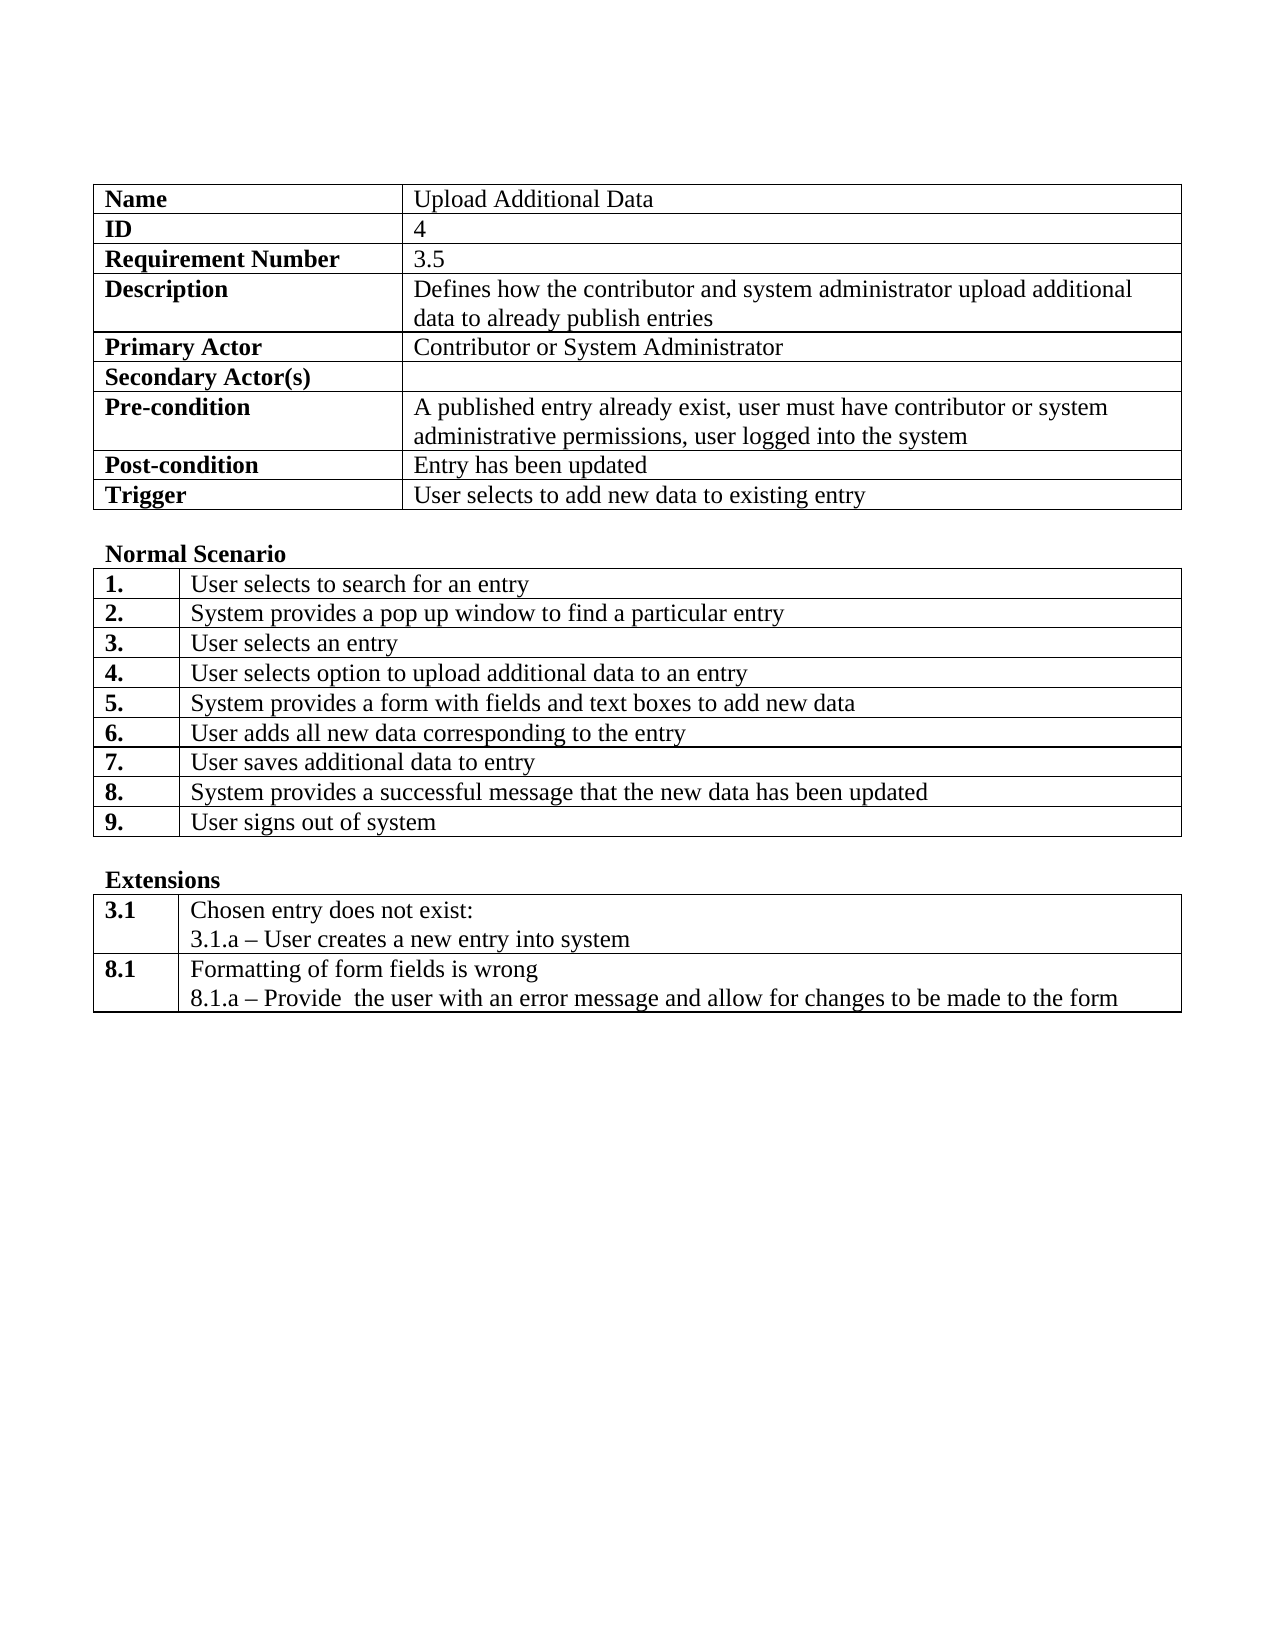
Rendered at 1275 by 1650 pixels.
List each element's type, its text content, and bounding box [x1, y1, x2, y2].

table_cell Post-condition [94, 451, 402, 479]
table_cell User selects an entry [180, 628, 1181, 657]
table_header Upload Additional Data [403, 185, 1181, 213]
table_cell System provides a pop up window to find a particular entry [180, 599, 1181, 627]
table_cell 9. [94, 807, 179, 836]
table_header Chosen entry does not exist: 3.1.a – User creates a new entry into system [179, 895, 1181, 953]
table_cell User adds all new data corresponding to the entry [180, 718, 1181, 746]
table_header User selects to search for an entry [180, 569, 1181, 597]
table_cell Primary Actor [94, 333, 402, 361]
table_cell 2. [94, 599, 179, 627]
table_cell Pre-condition [94, 392, 402, 449]
table_cell [403, 362, 1181, 391]
table_cell 4. [94, 658, 179, 687]
table_cell 8. [94, 777, 179, 806]
table_cell System provides a form with fields and text boxes to add new data [180, 688, 1181, 717]
table_cell 3.5 [403, 244, 1181, 273]
table_cell Trigger [94, 480, 402, 509]
table_cell Formatting of form fields is wrong 8.1.a – Provide the user with an error message and allow for changes to be made to the form [179, 954, 1181, 1011]
table_cell User signs out of system [180, 807, 1181, 836]
table_cell Contributor or System Administrator [403, 333, 1181, 361]
table_cell User selects to add new data to existing entry [403, 480, 1181, 509]
table_cell 5. [94, 688, 179, 717]
table_cell Description [94, 274, 402, 331]
table_cell Entry has been updated [403, 451, 1181, 479]
table_cell 6. [94, 718, 179, 746]
text Normal Scenario [105, 539, 1185, 568]
table_header 3.1 [94, 895, 178, 953]
table_cell A published entry already exist, user must have contributor or system administrative permissions, user logged into the system [403, 392, 1181, 449]
table_cell User saves additional data to entry [180, 748, 1181, 776]
text Extensions [105, 866, 1185, 894]
table_cell Secondary Actor(s) [94, 362, 402, 391]
table_cell Requirement Number [94, 244, 402, 273]
table_cell 8.1 [94, 954, 178, 1011]
table_cell Defines how the contributor and system administrator upload additional data to already publish entries [403, 274, 1181, 331]
table_cell 4 [403, 214, 1181, 243]
table_cell ID [94, 214, 402, 243]
table_cell 7. [94, 748, 179, 776]
table_cell User selects option to upload additional data to an entry [180, 658, 1181, 687]
table_header Name [94, 185, 402, 213]
table_cell 3. [94, 628, 179, 657]
table_cell System provides a successful message that the new data has been updated [180, 777, 1181, 806]
table_header 1. [94, 569, 179, 597]
